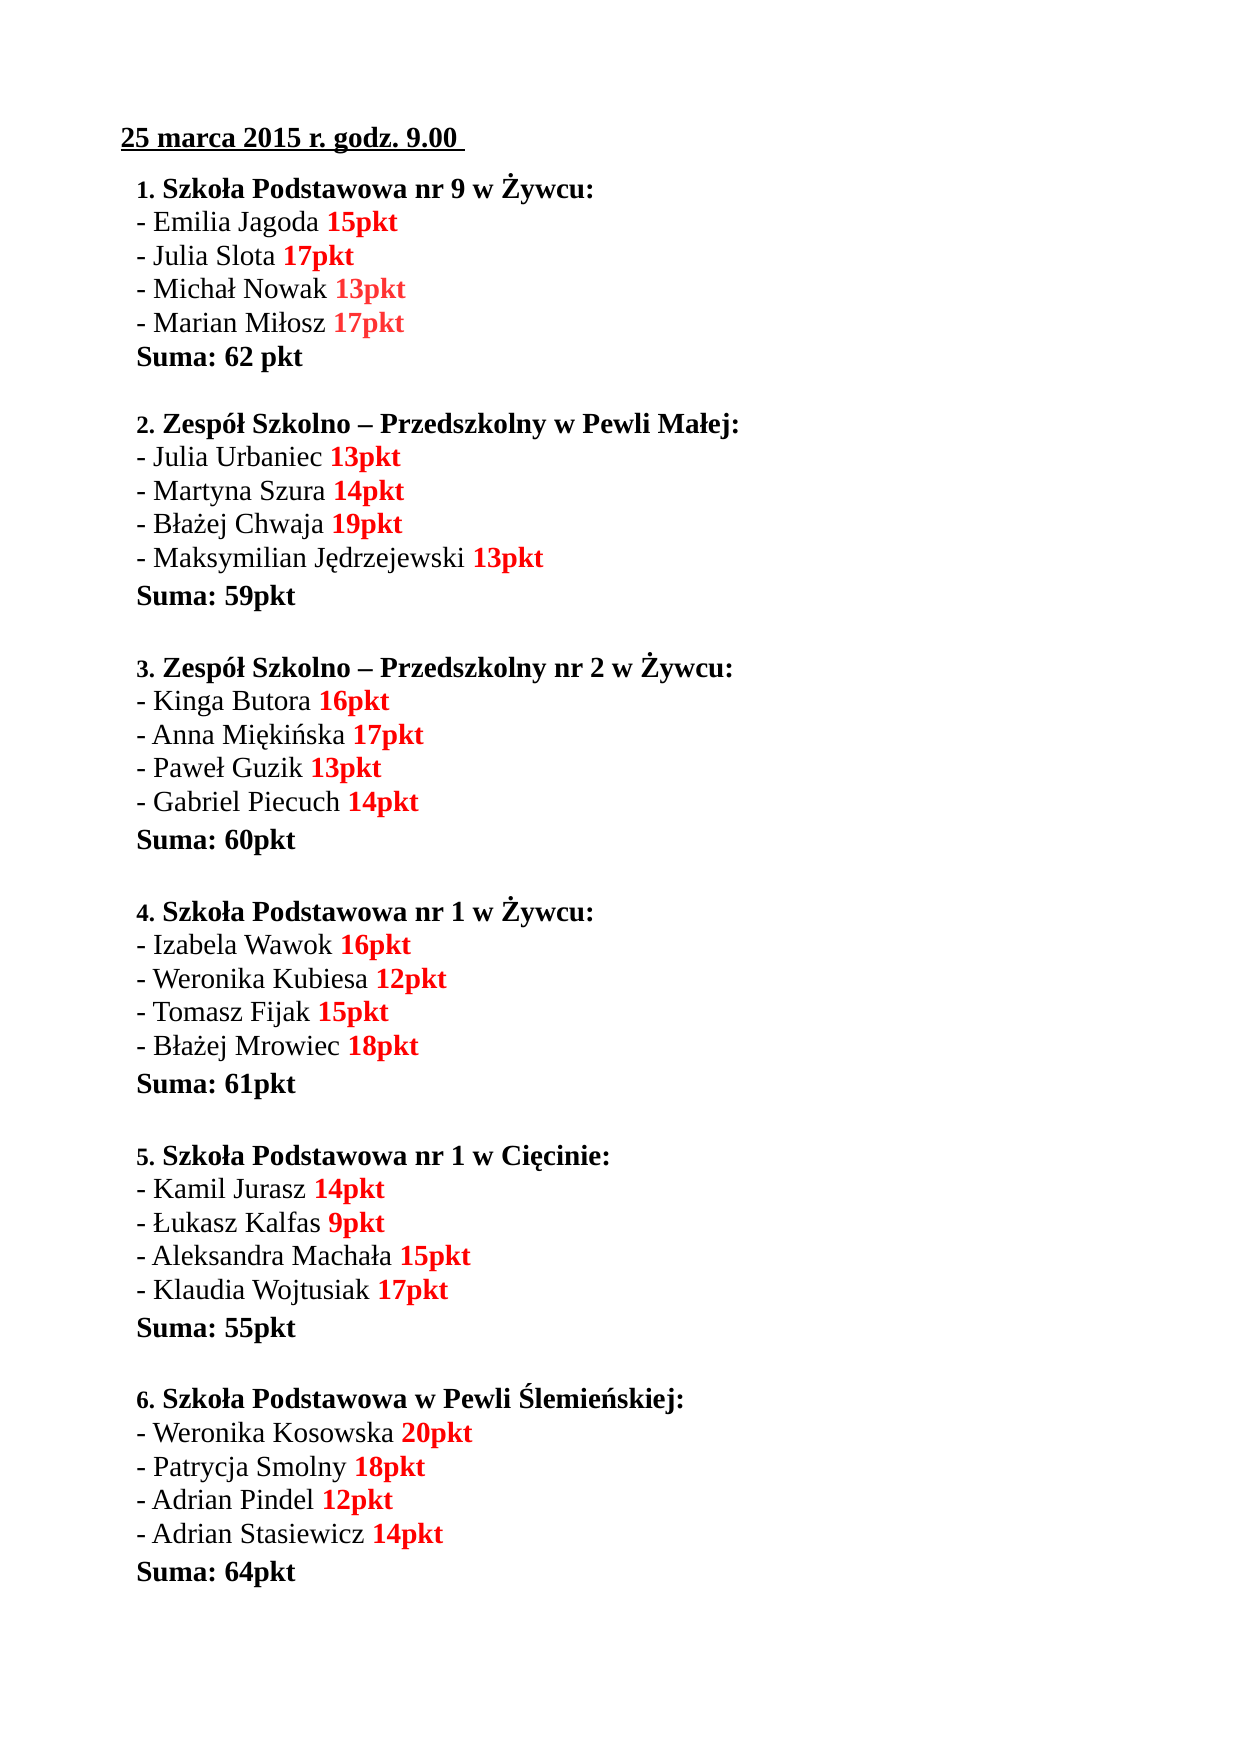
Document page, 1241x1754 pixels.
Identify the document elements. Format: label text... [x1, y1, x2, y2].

list - Weronika Kubiesa 12pkt [135, 958, 1106, 992]
text 25 marca 2015 r. godz. 9.00 [119, 119, 1122, 156]
list Szkoła Podstawowa nr 1 w Żywcu: [135, 891, 1106, 925]
list - Michał Nowak 13pkt [135, 269, 1106, 303]
list Zespół Szkolno – Przedszkolny nr 2 w Żywcu: [135, 647, 1106, 681]
list - Patrycja Smolny 18pkt [135, 1446, 1106, 1480]
list - Błażej Mrowiec 18pkt [135, 1026, 1106, 1063]
list Suma: 64pkt [135, 1553, 1122, 1589]
list - Błażej Chwaja 19pkt [135, 504, 1106, 538]
list Suma: 61pkt [135, 1065, 1122, 1102]
list - Maksymilian Jędrzejewski 13pkt [135, 538, 1106, 576]
list Suma: 59pkt [135, 577, 1122, 614]
list - Paweł Guzik 13pkt [135, 748, 1106, 782]
list - Klaudia Wojtusiak 17pkt [135, 1269, 1106, 1307]
list - Adrian Pindel 12pkt [135, 1480, 1106, 1513]
list - Emilia Jagoda 15pkt [135, 202, 1106, 236]
list - Marian Miłosz 17pkt [135, 303, 1106, 336]
list - Julia Slota 17pkt [135, 236, 1106, 269]
list - Martyna Szura 14pkt [135, 471, 1106, 504]
list Suma: 55pkt [135, 1309, 1122, 1346]
list - Aleksandra Machała 15pkt [135, 1236, 1106, 1269]
list - Tomasz Fijak 15pkt [135, 992, 1106, 1026]
list - Julia Urbaniec 13pkt [135, 437, 1106, 471]
list Szkoła Podstawowa w Pewli Ślemieńskiej: [135, 1379, 1106, 1413]
list - Anna Miękińska 17pkt [135, 714, 1106, 748]
list Szkoła Podstawowa nr 9 w Żywcu: [135, 170, 1106, 202]
list - Izabela Wawok 16pkt [135, 925, 1106, 958]
list - Kinga Butora 16pkt [135, 681, 1106, 714]
list - Weronika Kosowska 20pkt [135, 1413, 1106, 1446]
list Zespół Szkolno – Przedszkolny w Pewli Małej: [135, 403, 1106, 437]
list Szkoła Podstawowa nr 1 w Cięcinie: [135, 1135, 1106, 1169]
list Suma: 62 pkt [135, 336, 1106, 372]
list - Gabriel Piecuch 14pkt [135, 782, 1106, 819]
list Suma: 60pkt [135, 821, 1122, 858]
list - Kamil Jurasz 14pkt [135, 1169, 1106, 1202]
list - Adrian Stasiewicz 14pkt [135, 1513, 1106, 1551]
list - Łukasz Kalfas 9pkt [135, 1202, 1106, 1236]
